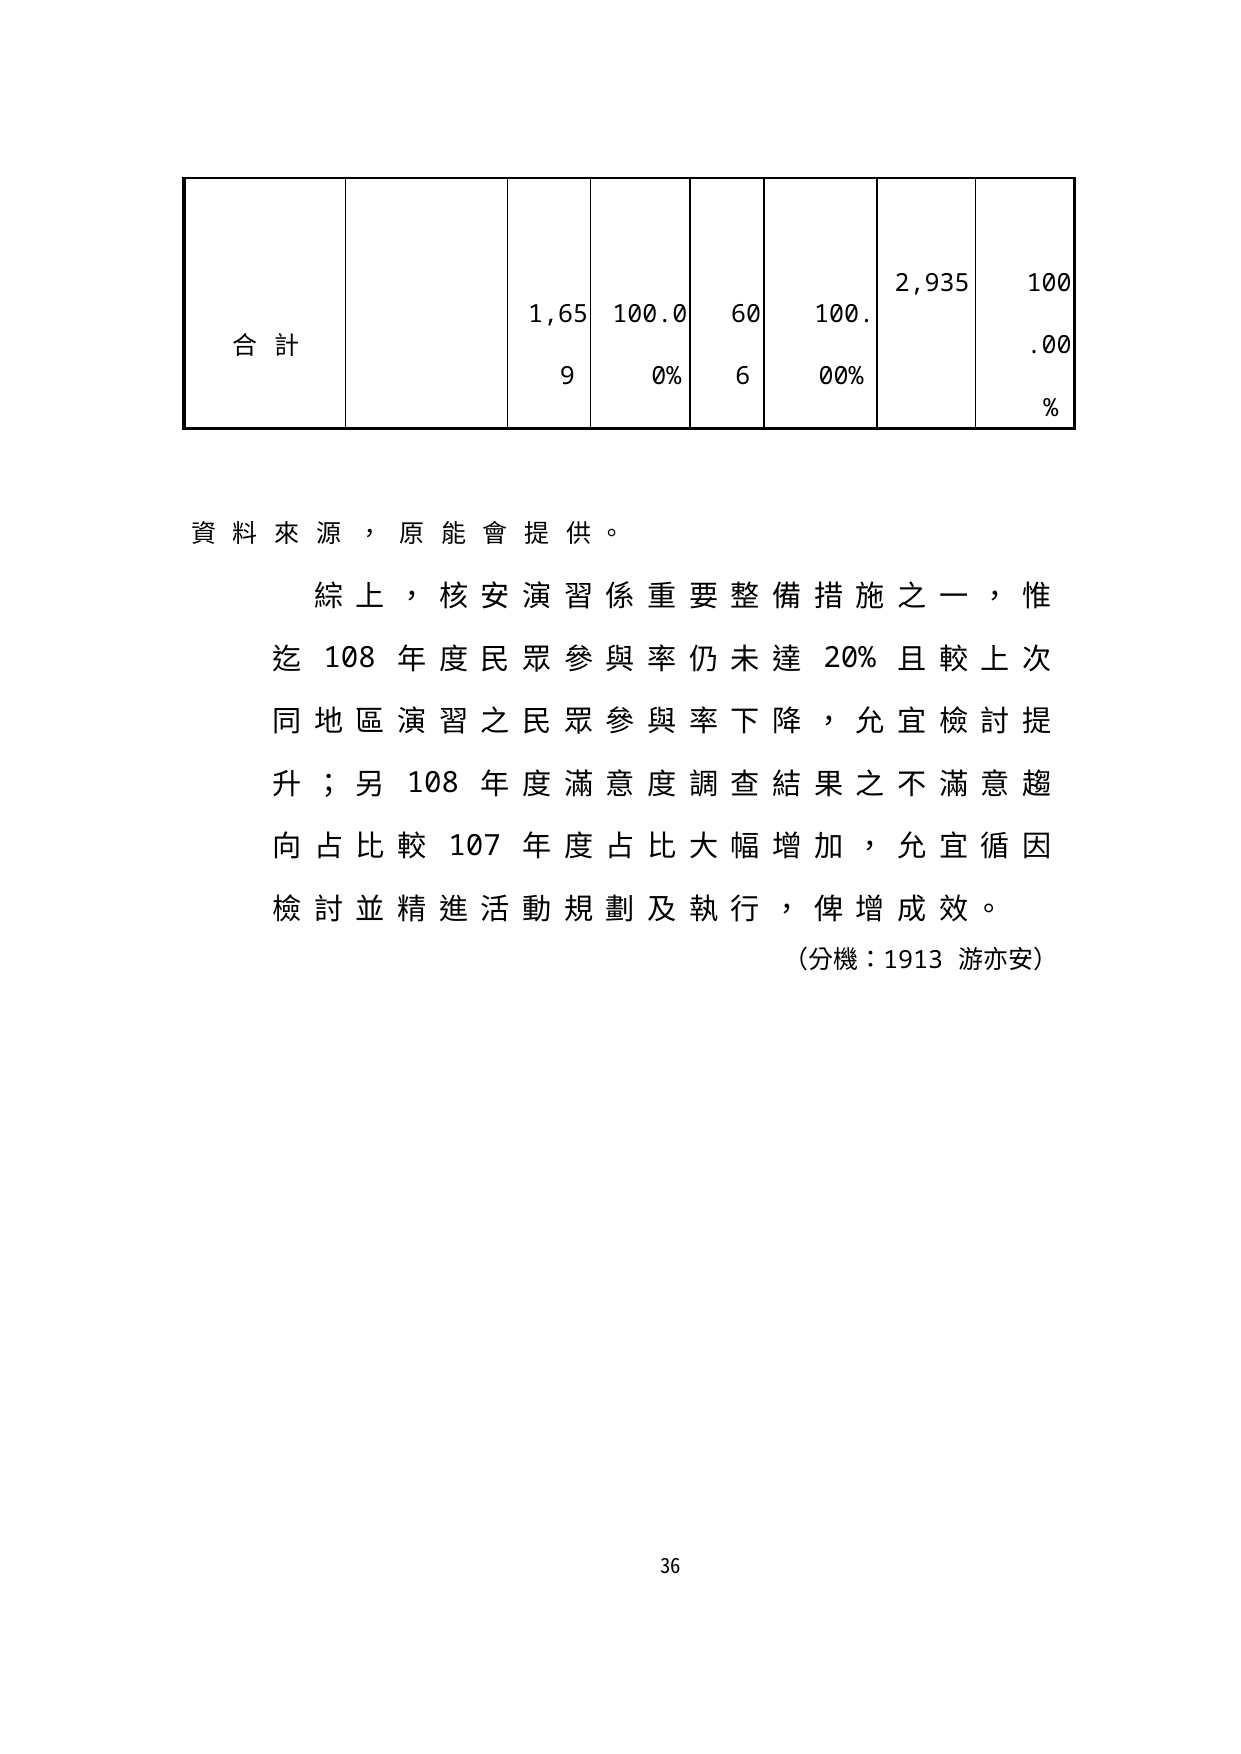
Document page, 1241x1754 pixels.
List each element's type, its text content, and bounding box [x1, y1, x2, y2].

text （分機：1913 游亦安） [242, 927, 1058, 979]
table_cell 606 [691, 179, 763, 427]
text 資料來源，原能會提供。 [183, 490, 1058, 552]
table_cell 100.00% [765, 179, 876, 427]
table_cell 100.00% [976, 179, 1073, 427]
table_cell 2,935 [878, 179, 975, 427]
table_cell 合計 [186, 179, 345, 427]
text 綜上，核安演習係重要整備措施之一，惟迄108年度民眾參與率仍未達20%且較上次同地區演習之民眾參與率下降，允宜檢討提升；另108年度滿意度調查結果之不滿意趨向占比較107年度占比大幅增加，允宜循因檢討並精進活動規劃及執行，俾增成效。 [242, 552, 1058, 927]
table_cell [346, 179, 507, 427]
table_cell 1,659 [508, 179, 590, 427]
table_cell 100.00% [591, 179, 689, 427]
